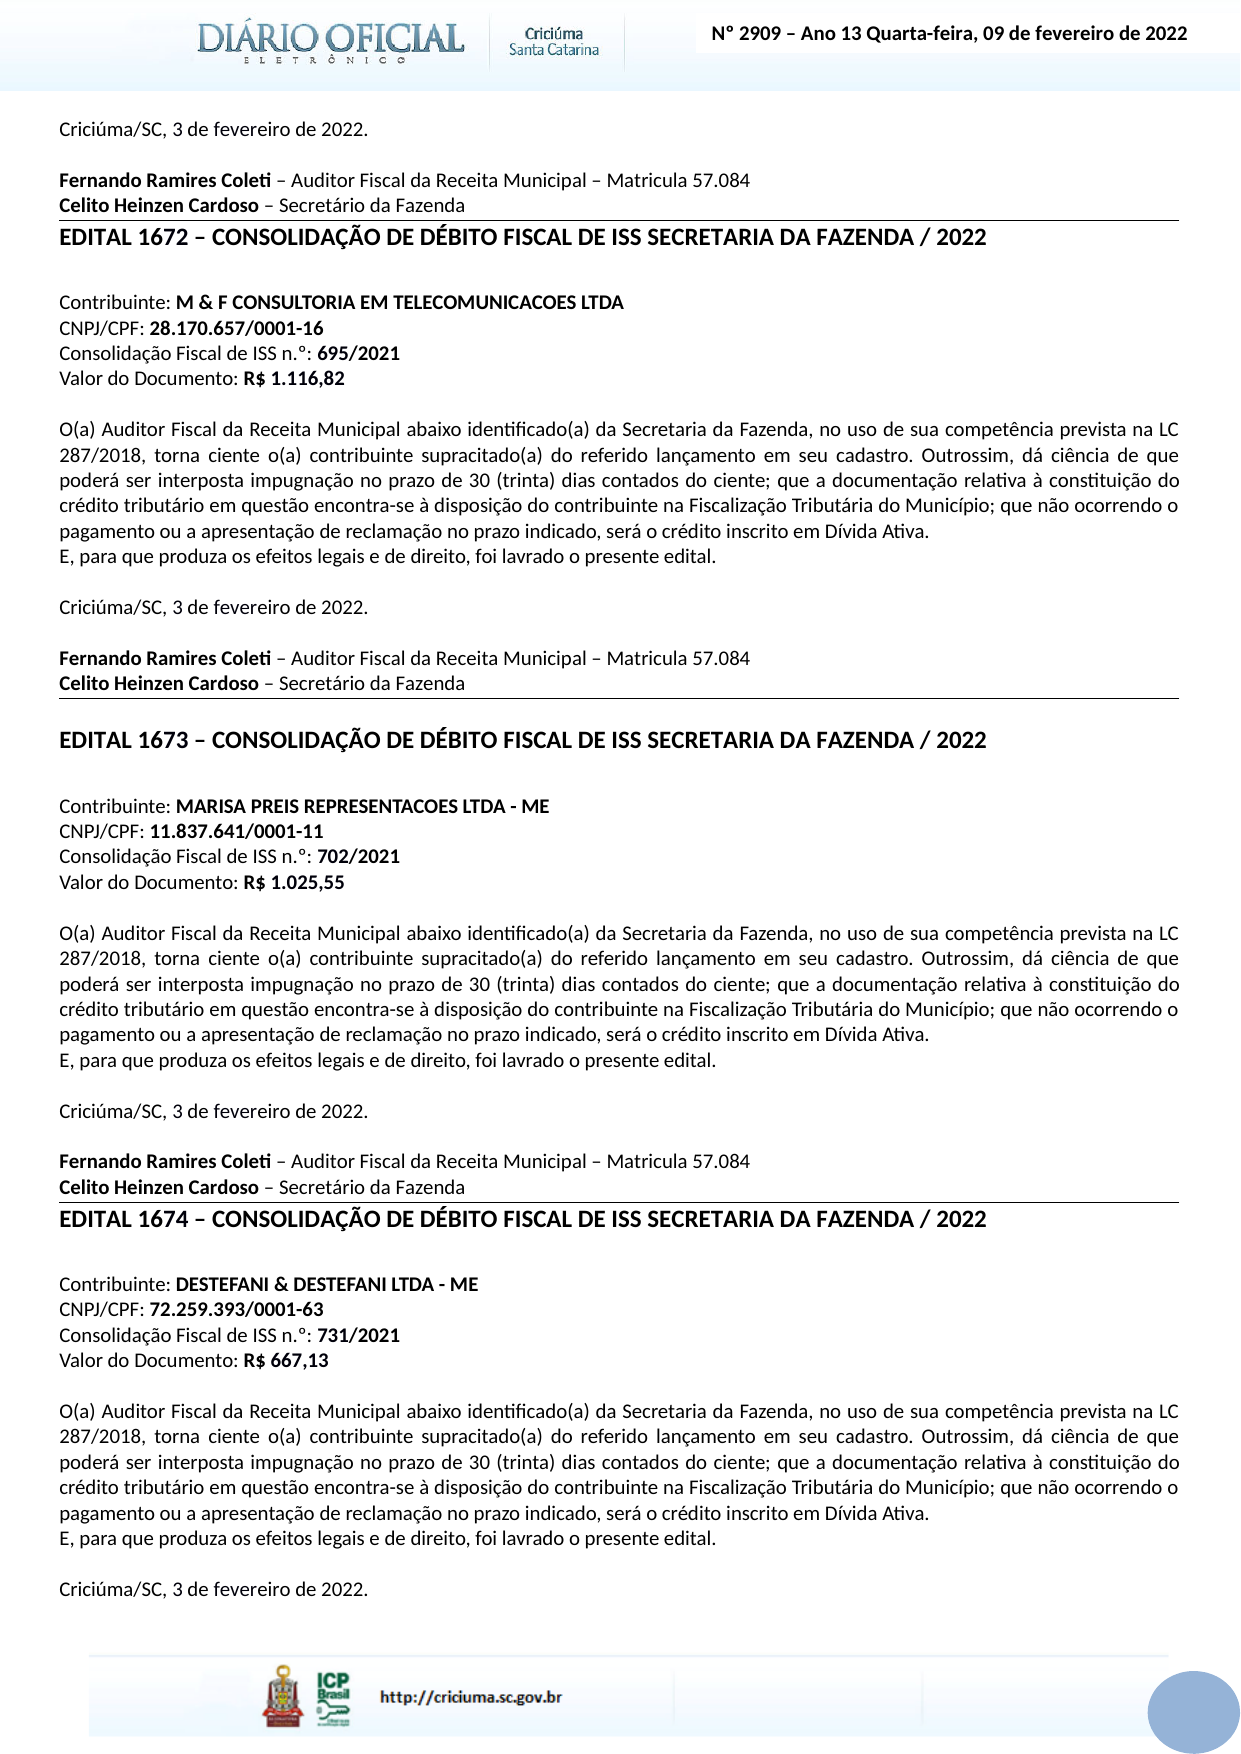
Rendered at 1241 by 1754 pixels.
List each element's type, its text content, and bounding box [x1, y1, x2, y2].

text Valor do Documento: R$ 1.116,82 [59, 366, 1181, 391]
text Contribuinte: MARISA PREIS REPRESENTACOES LTDA - ME [59, 793, 1181, 818]
text Criciúma/SC, 3 de fevereiro de 2022. [59, 594, 1181, 620]
text Contribuinte: M & F CONSULTORIA EM TELECOMUNICACOES LTDA [59, 289, 1181, 315]
text Valor do Documento: R$ 667,13 [59, 1347, 1181, 1373]
text EDITAL 1674 – CONSOLIDAÇÃO DE DÉBITO FISCAL DE ISS SECRETARIA DA FAZENDA / 2022 [59, 1203, 1181, 1233]
text CNPJ/CPF: 11.837.641/0001-11 [59, 818, 1181, 844]
text EDITAL 1672 – CONSOLIDAÇÃO DE DÉBITO FISCAL DE ISS SECRETARIA DA FAZENDA / 2022 [59, 221, 1181, 251]
text Fernando Ramires Coleti – Auditor Fiscal da Receita Municipal – Matricula 57.084 [59, 645, 1179, 671]
text O(a) Auditor Fiscal da Receita Municipal abaixo identificado(a) da Secretaria da Fazenda, no uso de sua competência prevista na LC 287/2018, torna ciente o(a) contribuinte supracitado(a) do referido lançamento em seu cadastro. Outrossim, dá ciência de que poderá ser interposta impugnação no prazo de 30 (trinta) dias contados do ciente; que a documentação relativa à constituição do crédito tributário em questão encontra-se à disposição do contribuinte na Fiscalização Tributária do Município; que não ocorrendo o pagamento ou a apresentação de reclamação no prazo indicado, será o crédito inscrito em Dívida Ativa. [59, 920, 1181, 1047]
text CNPJ/CPF: 28.170.657/0001-16 [59, 315, 1181, 340]
text Consolidação Fiscal de ISS n.º: 695/2021 [59, 340, 1181, 366]
text CNPJ/CPF: 72.259.393/0001-63 [59, 1297, 1181, 1322]
text O(a) Auditor Fiscal da Receita Municipal abaixo identificado(a) da Secretaria da Fazenda, no uso de sua competência prevista na LC 287/2018, torna ciente o(a) contribuinte supracitado(a) do referido lançamento em seu cadastro. Outrossim, dá ciência de que poderá ser interposta impugnação no prazo de 30 (trinta) dias contados do ciente; que a documentação relativa à constituição do crédito tributário em questão encontra-se à disposição do contribuinte na Fiscalização Tributária do Município; que não ocorrendo o pagamento ou a apresentação de reclamação no prazo indicado, será o crédito inscrito em Dívida Ativa. [59, 1398, 1181, 1525]
text Consolidação Fiscal de ISS n.º: 731/2021 [59, 1322, 1181, 1347]
text Fernando Ramires Coleti – Auditor Fiscal da Receita Municipal – Matricula 57.084 [59, 1149, 1179, 1174]
text Celito Heinzen Cardoso – Secretário da Fazenda [59, 1174, 1179, 1202]
text Criciúma/SC, 3 de fevereiro de 2022. [59, 1576, 1181, 1602]
text Celito Heinzen Cardoso – Secretário da Fazenda [59, 192, 1179, 220]
text Contribuinte: DESTEFANI & DESTEFANI LTDA - ME [59, 1271, 1181, 1297]
text E, para que produza os efeitos legais e de direito, foi lavrado o presente edital. [59, 543, 1181, 569]
text E, para que produza os efeitos legais e de direito, foi lavrado o presente edital. [59, 1047, 1181, 1072]
text Fernando Ramires Coleti – Auditor Fiscal da Receita Municipal – Matricula 57.084 [59, 167, 1179, 192]
text Criciúma/SC, 3 de fevereiro de 2022. [59, 116, 1181, 141]
text Valor do Documento: R$ 1.025,55 [59, 869, 1181, 894]
text E, para que produza os efeitos legais e de direito, foi lavrado o presente edital. [59, 1525, 1181, 1551]
text O(a) Auditor Fiscal da Receita Municipal abaixo identificado(a) da Secretaria da Fazenda, no uso de sua competência prevista na LC 287/2018, torna ciente o(a) contribuinte supracitado(a) do referido lançamento em seu cadastro. Outrossim, dá ciência de que poderá ser interposta impugnação no prazo de 30 (trinta) dias contados do ciente; que a documentação relativa à constituição do crédito tributário em questão encontra-se à disposição do contribuinte na Fiscalização Tributária do Município; que não ocorrendo o pagamento ou a apresentação de reclamação no prazo indicado, será o crédito inscrito em Dívida Ativa. [59, 416, 1181, 543]
text Celito Heinzen Cardoso – Secretário da Fazenda [59, 671, 1179, 698]
text EDITAL 1673 – CONSOLIDAÇÃO DE DÉBITO FISCAL DE ISS SECRETARIA DA FAZENDA / 2022 [59, 724, 1181, 755]
text Consolidação Fiscal de ISS n.º: 702/2021 [59, 844, 1181, 869]
text Criciúma/SC, 3 de fevereiro de 2022. [59, 1098, 1181, 1123]
